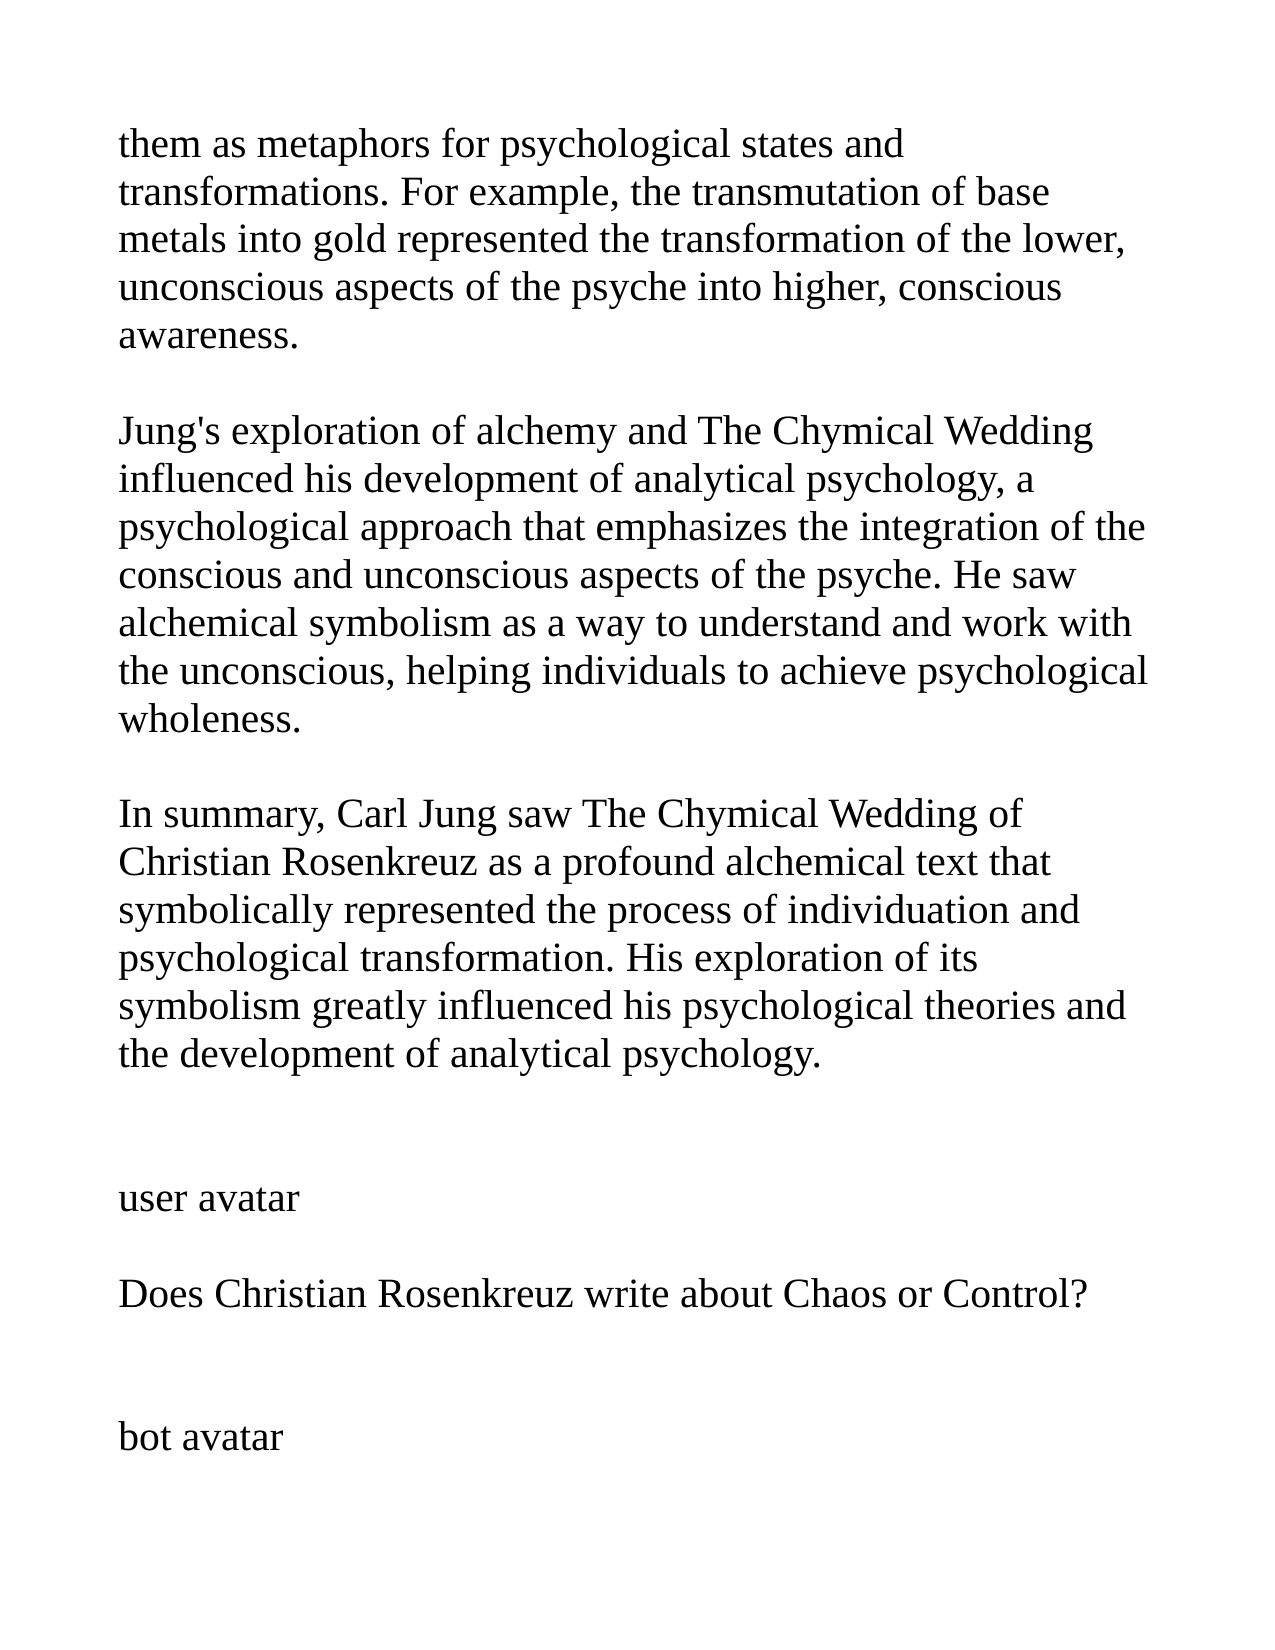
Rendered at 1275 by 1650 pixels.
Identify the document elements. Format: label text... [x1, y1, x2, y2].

text them as metaphors for psychological states and transformations. For example, the transmutation of base metals into gold represented the transformation of the lower, unconscious aspects of the psyche into higher, conscious awareness. [118, 118, 1157, 358]
text Does Christian Rosenkreuz write about Chaos or Control? [118, 1268, 1157, 1316]
text In summary, Carl Jung saw The Chymical Wedding of Christian Rosenkreuz as a profound alchemical text that symbolically represented the process of individuation and psychological transformation. His exploration of its symbolism greatly influenced his psychological theories and the development of analytical psychology. [118, 789, 1157, 1076]
text user avatar [118, 1172, 1157, 1220]
text bot avatar [118, 1412, 1157, 1460]
text Jung's exploration of alchemy and The Chymical Wedding influenced his development of analytical psychology, a psychological approach that emphasizes the integration of the conscious and unconscious aspects of the psyche. He saw alchemical symbolism as a way to understand and work with the unconscious, helping individuals to achieve psychological wholeness. [118, 406, 1157, 741]
